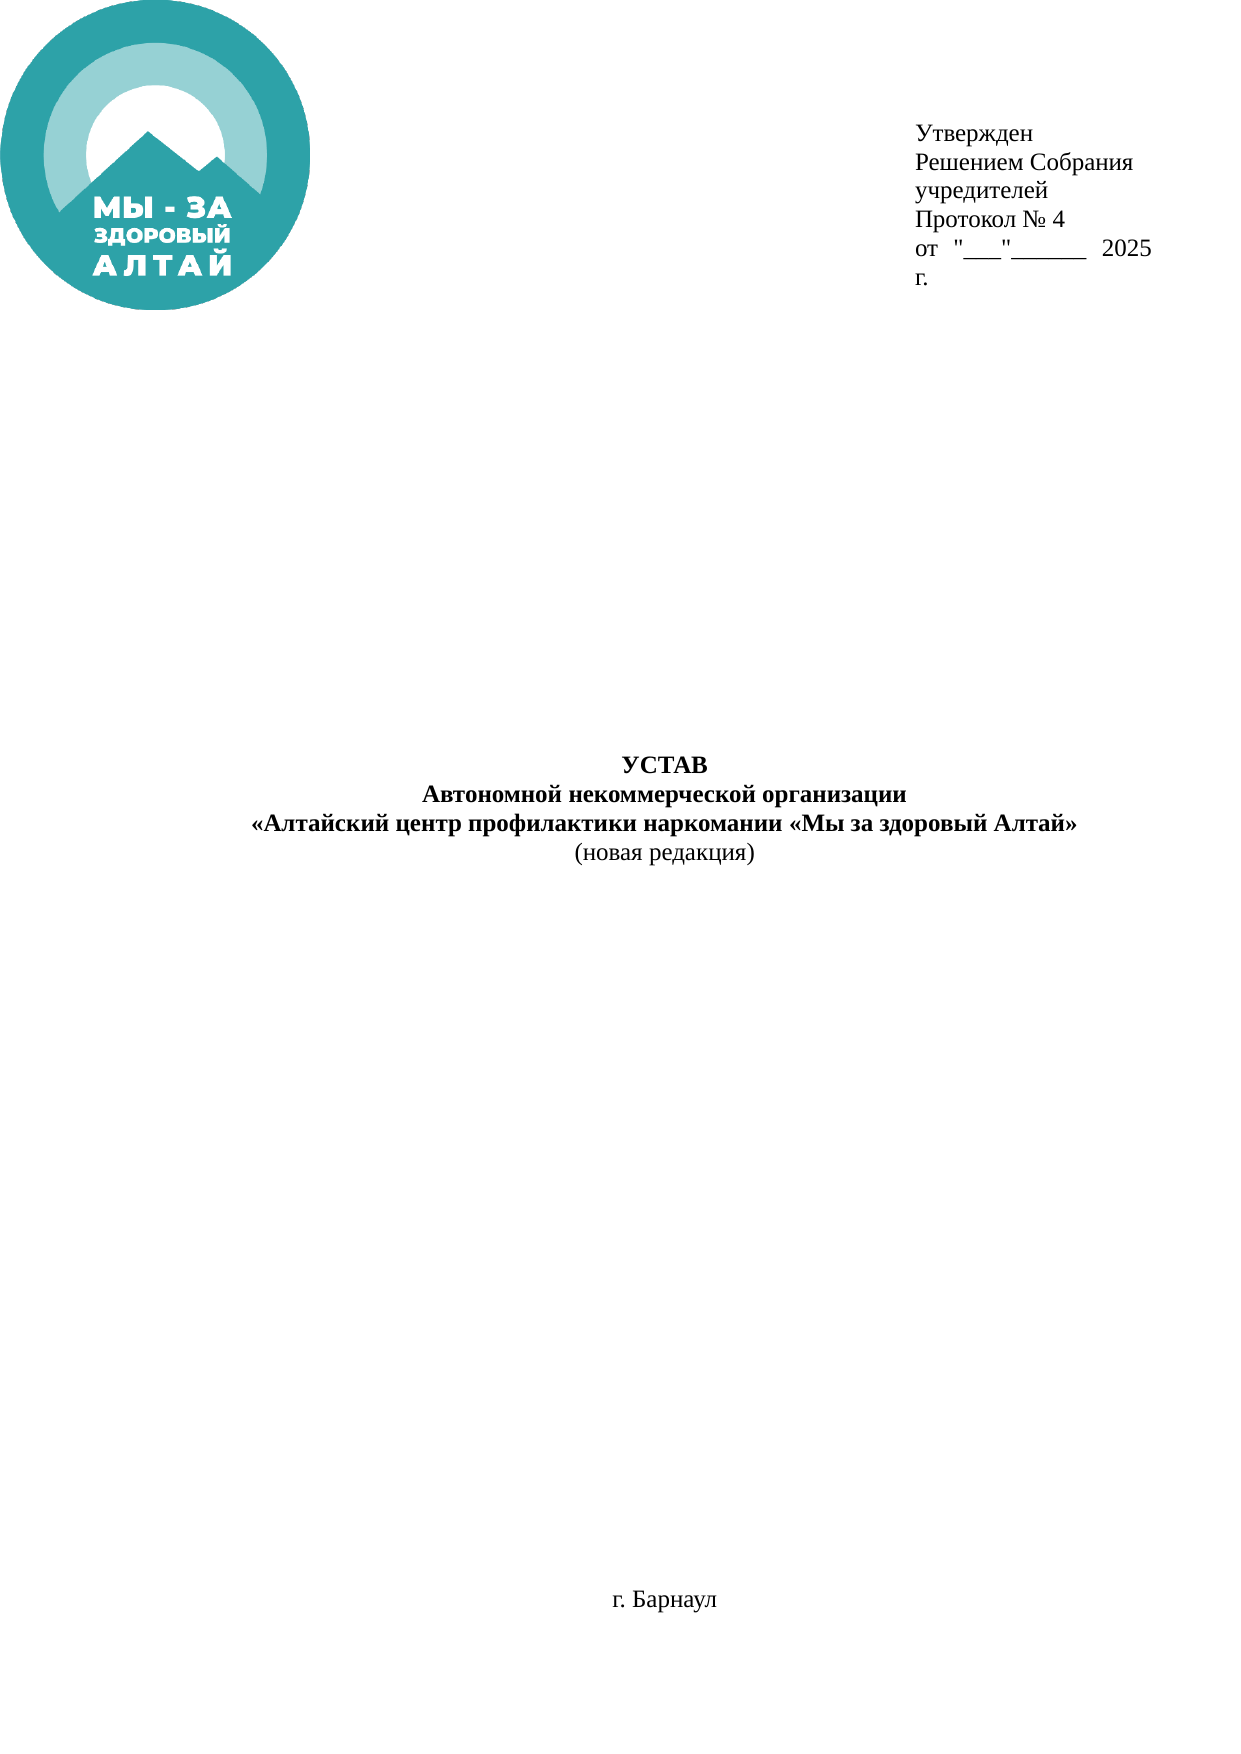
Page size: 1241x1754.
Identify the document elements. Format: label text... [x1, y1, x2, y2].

text УСТАВ [177, 751, 1152, 779]
text Автономной некоммерческой организации [177, 779, 1152, 808]
text Решением Собрания [841, 147, 1152, 176]
picture [0, 0, 310, 310]
text (новая редакция) [177, 837, 1152, 866]
text г. Барнаул [177, 1584, 1152, 1613]
text учредителей [841, 176, 1152, 204]
text Протокол № 4 [841, 204, 1152, 233]
text Утвержден [841, 118, 1152, 147]
text «Алтайский центр профилактики наркомании «Мы за здоровый Алтай» [177, 808, 1152, 837]
text от "___"______ 2025 г. [915, 233, 1152, 291]
